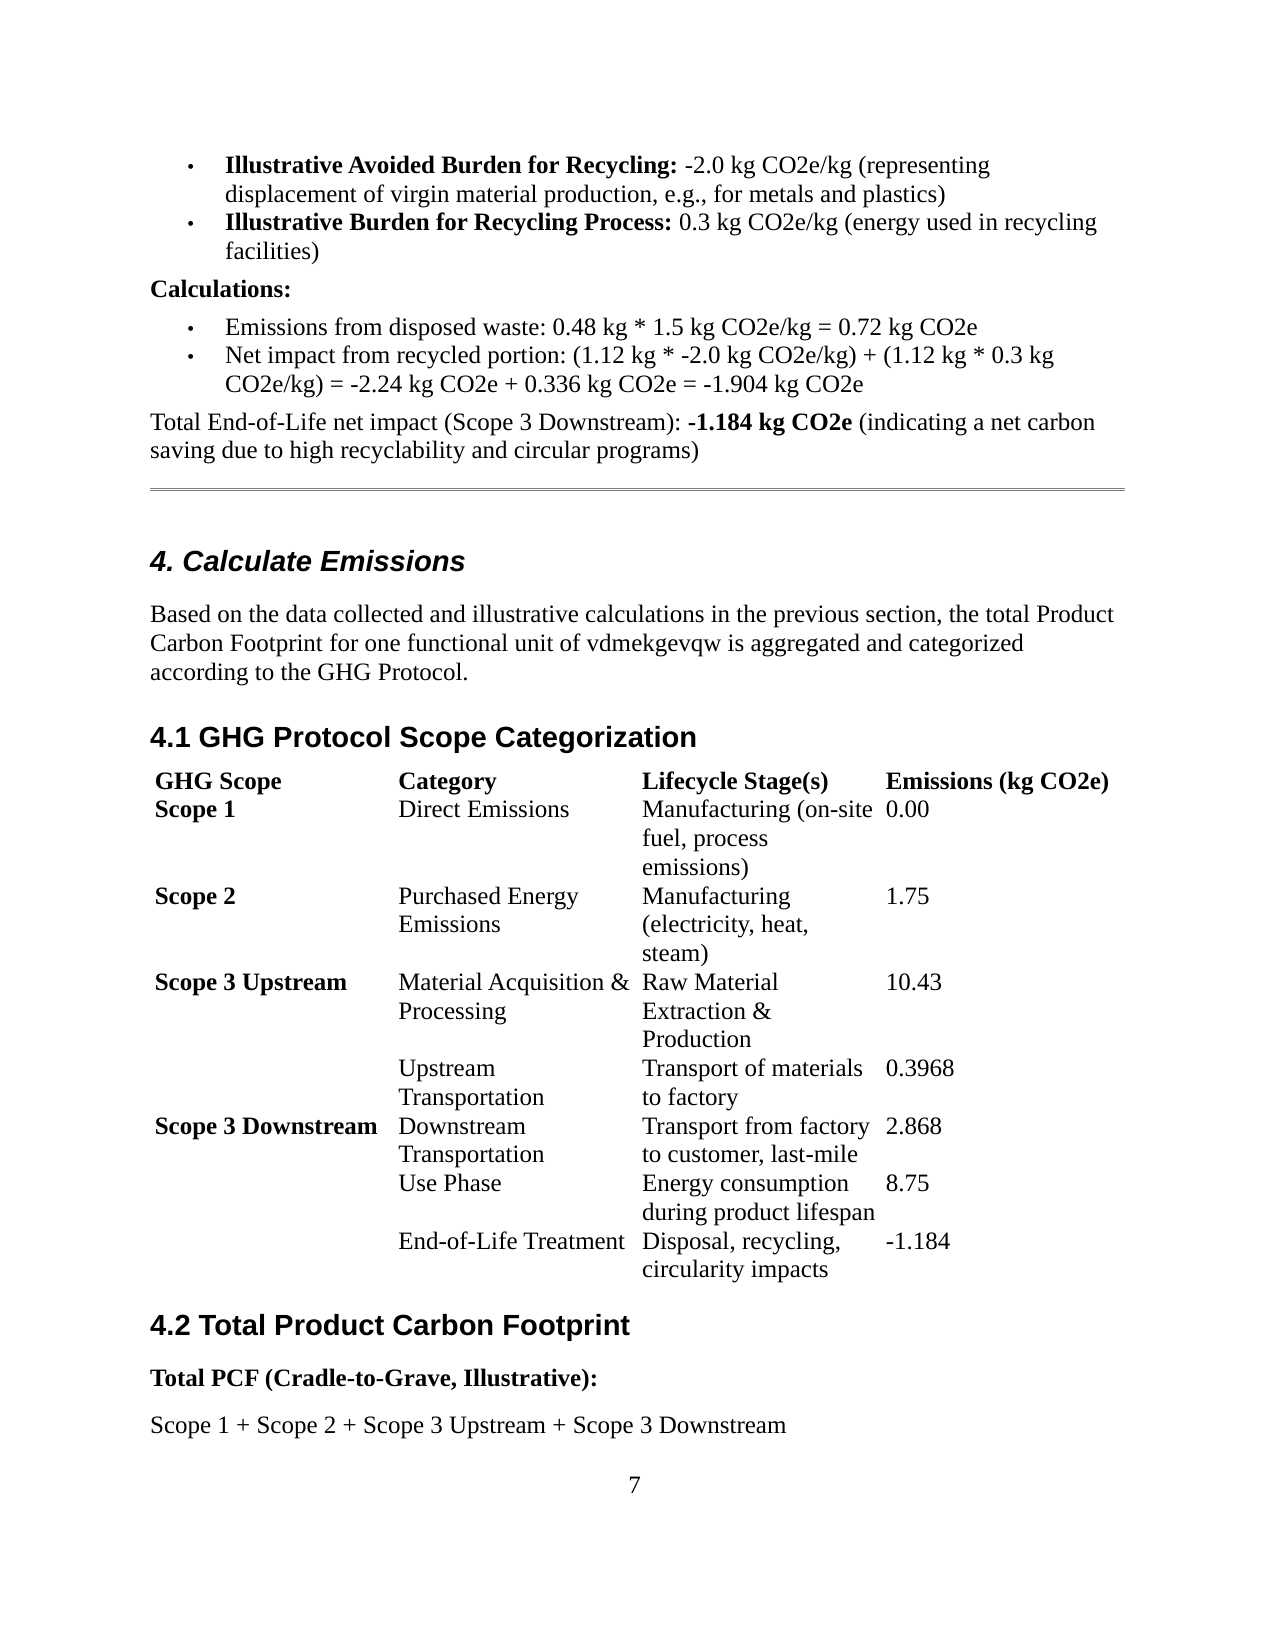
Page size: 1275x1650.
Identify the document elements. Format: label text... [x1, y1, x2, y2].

list Emissions from disposed waste: 0.48 kg * 1.5 kg CO2e/kg = 0.72 kg CO2e [187, 312, 1125, 340]
table_cell 0.3968 [881, 1053, 1125, 1111]
table_cell Raw Material Extraction & Production [638, 967, 881, 1053]
list Net impact from recycled portion: (1.12 kg * -2.0 kg CO2e/kg) + (1.12 kg * 0.3 kg CO2e/kg) = -2.24 kg CO2e + 0.336 kg CO2e = -1.904 kg CO2e [187, 340, 1125, 398]
subtitle 4. Calculate Emissions [150, 544, 1125, 578]
text Calculations: [150, 274, 1125, 303]
table_cell Energy consumption during product lifespan [638, 1168, 881, 1226]
text Total PCF (Cradle-to-Grave, Illustrative): [150, 1363, 1125, 1392]
table_cell Use Phase [394, 1168, 637, 1226]
table_cell Manufacturing (electricity, heat, steam) [638, 881, 881, 967]
table_cell Direct Emissions [394, 795, 637, 881]
text Total End-of-Life net impact (Scope 3 Downstream): -1.184 kg CO2e (indicating a net carbon saving due to high recyclability and circular programs) [150, 407, 1125, 464]
table_cell Scope 2 [150, 881, 394, 967]
table_cell Downstream Transportation [394, 1111, 637, 1168]
table_header Lifecycle Stage(s) [638, 766, 881, 794]
table_cell Transport from factory to customer, last-mile [638, 1111, 881, 1168]
table_cell Purchased Energy Emissions [394, 881, 637, 967]
table_cell Scope 3 Downstream [150, 1111, 394, 1168]
table_header Emissions (kg CO2e) [881, 766, 1125, 794]
text Scope 1 + Scope 2 + Scope 3 Upstream + Scope 3 Downstream [150, 1410, 1125, 1439]
subtitle 4.1 GHG Protocol Scope Categorization [150, 720, 1125, 753]
table_cell Scope 1 [150, 795, 394, 881]
table_cell Scope 3 Upstream [150, 967, 394, 1053]
table_cell 2.868 [881, 1111, 1125, 1168]
table_header Category [394, 766, 637, 794]
table_cell Disposal, recycling, circularity impacts [638, 1226, 881, 1283]
table_cell 8.75 [881, 1168, 1125, 1226]
subtitle 4.2 Total Product Carbon Footprint [150, 1308, 1125, 1342]
table_cell [150, 1168, 394, 1226]
table_cell -1.184 [881, 1226, 1125, 1283]
table_cell Material Acquisition & Processing [394, 967, 637, 1053]
table_cell 0.00 [881, 795, 1125, 881]
table_cell Manufacturing (on-site fuel, process emissions) [638, 795, 881, 881]
table_cell End-of-Life Treatment [394, 1226, 637, 1283]
list Illustrative Avoided Burden for Recycling: -2.0 kg CO2e/kg (representing displacement of virgin material production, e.g., for metals and plastics) [187, 150, 1125, 207]
table_cell [150, 1053, 394, 1111]
table_cell Transport of materials to factory [638, 1053, 881, 1111]
table_header GHG Scope [150, 766, 394, 794]
list Illustrative Burden for Recycling Process: 0.3 kg CO2e/kg (energy used in recycling facilities) [187, 207, 1125, 265]
table_cell [150, 1226, 394, 1283]
table_cell 10.43 [881, 967, 1125, 1053]
text Based on the data collected and illustrative calculations in the previous section, the total Product Carbon Footprint for one functional unit of vdmekgevqw is aggregated and categorized according to the GHG Protocol. [150, 599, 1125, 686]
table_cell 1.75 [881, 881, 1125, 967]
table_cell Upstream Transportation [394, 1053, 637, 1111]
